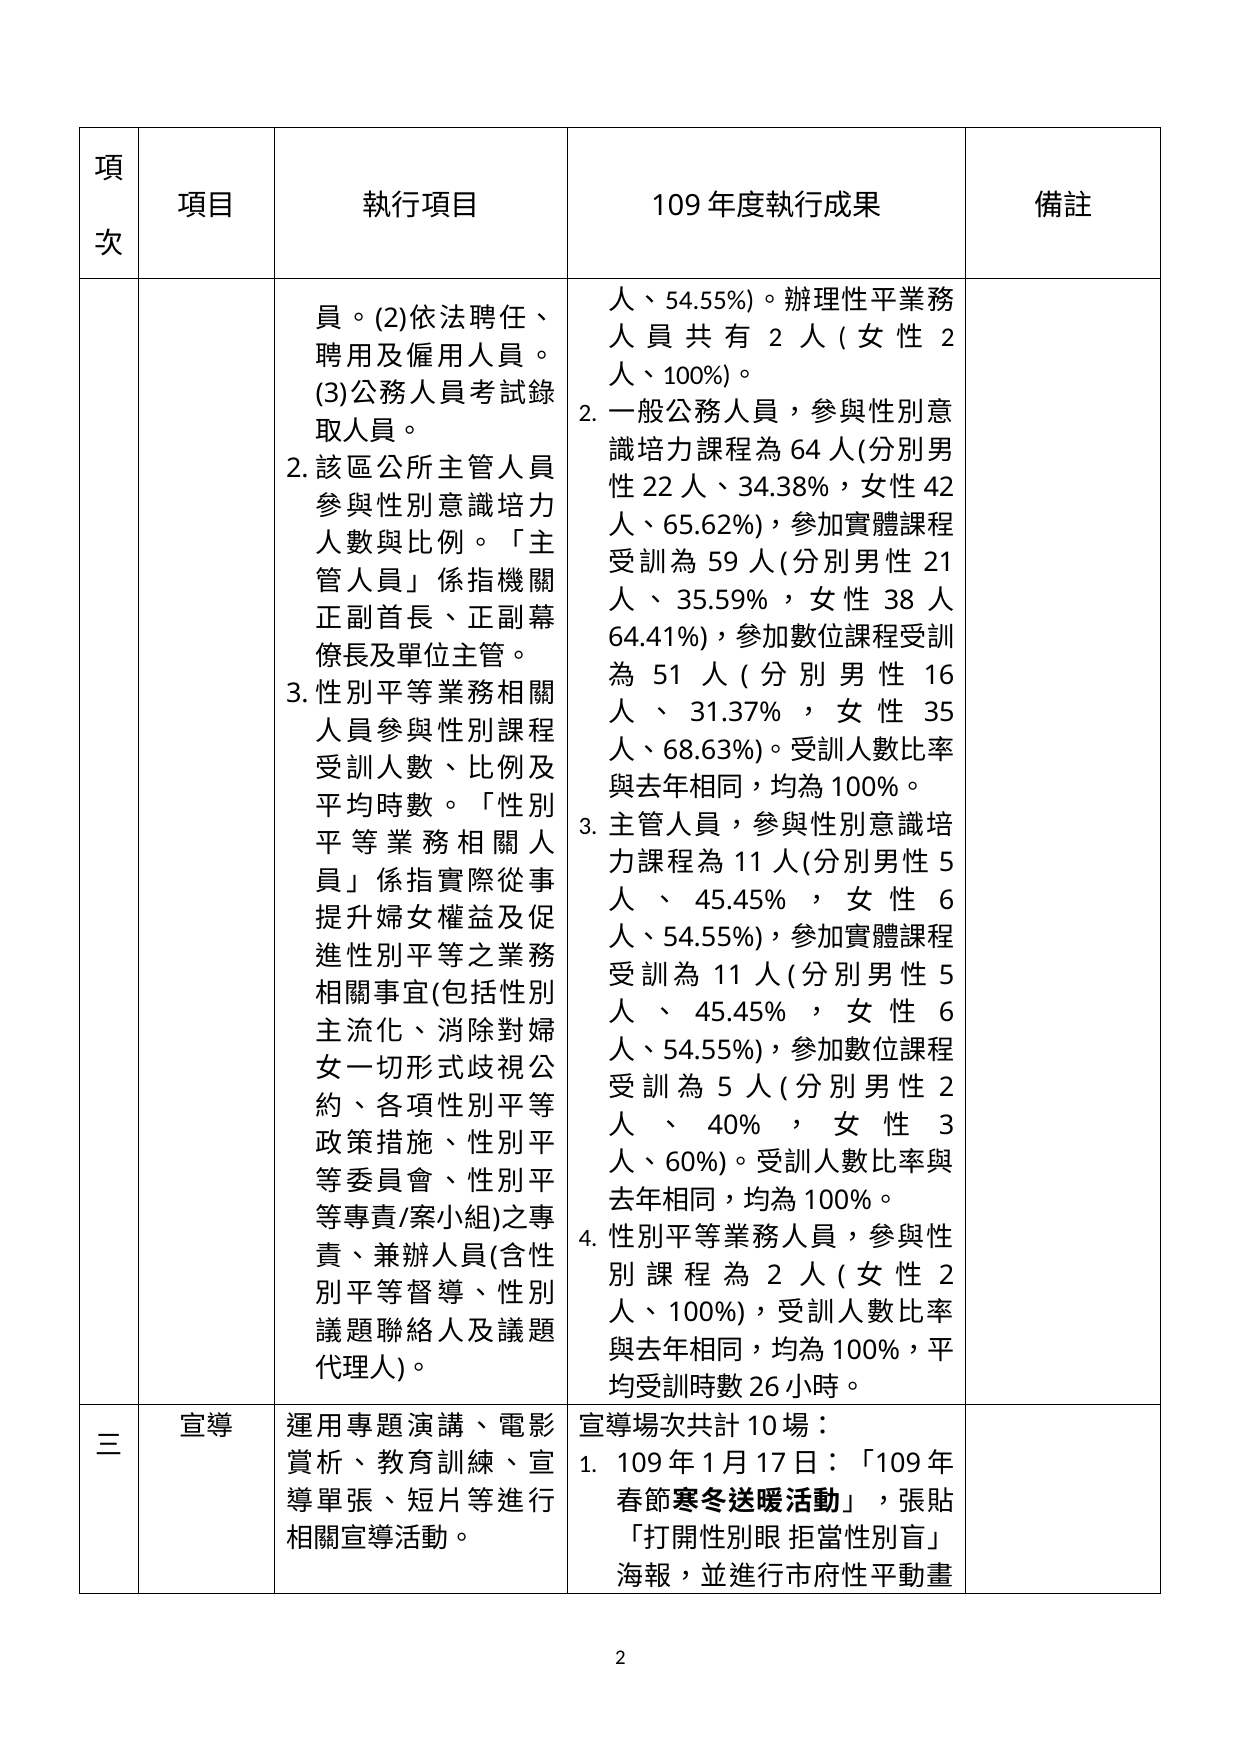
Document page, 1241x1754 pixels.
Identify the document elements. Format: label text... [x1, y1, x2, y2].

table_cell 人、54.55%)。辦理性平業務人員共有2人(女性2人、100%)。 一般公務人員，參與性別意識培力課程為64人(分別男性22人、34.38%，女性42人、65.62%)，參加實體課程受訓為59人(分別男性21人、35.59%，女性38人64.41%)，參加數位課程受訓為51人(分別男性16人、31.37%，女性35人、68.63%)。受訓人數比率與去年相同，均為100%。 主管人員，參與性別意識培力課程為11人(分別男性5人、45.45%，女性6人、54.55%)，參加實體課程受訓為11人(分別男性5人、45.45%，女性6人、54.55%)，參加數位課程受訓為5人(分別男性2人、40%，女性3人、60%)。受訓人數比率與去年相同，均為100%。 性別平等業務人員，參與性別課程為2人(女性2人、100%)，受訓人數比率與去年相同，均為100%，平均受訓時數26小時。 [568, 279, 965, 1404]
table_cell 運用專題演講、電影賞析、教育訓練、宣導單張、短片等進行相關宣導活動。 [275, 1405, 567, 1593]
table_cell 員。(2)依法聘任、聘用及僱用人員。(3)公務人員考試錄取人員。 該區公所主管人員參與性別意識培力人數與比例。「主管人員」係指機關正副首長、正副幕僚長及單位主管。 性別平等業務相關人員參與性別課程受訓人數、比例及平均時數。「性別平等業務相關人員」係指實際從事提升婦女權益及促進性別平等之業務相關事宜(包括性別主流化、消除對婦女一切形式歧視公約、各項性別平等政策措施、性別平等委員會、性別平等專責/案小組)之專責、兼辦人員(含性別平等督導、性別議題聯絡人及議題代理人)。 [275, 279, 567, 1404]
table_header 項次 [80, 128, 138, 278]
table_cell [966, 279, 1160, 1404]
table_header 備註 [966, 128, 1160, 278]
table_header 執行項目 [275, 128, 567, 278]
table_cell [80, 279, 138, 1404]
table_header 109年度執行成果 [568, 128, 965, 278]
table_cell 宣導場次共計10場： 109年1月17日：「109年春節寒冬送暖活動」，張貼「打開性別眼 拒當性別盲」海報，並進行市府性平動畫短片宣導。 109年2月6日：「觀音區傳染性新型冠狀病毒疫情衛教宣導」，張貼「人人擁有同理心，性別平等不艱辛」紅布條宣導。 109年3月6日：「民政課課務會議」，宣導「鄰長遴聘任一性別比例應達三分之一以上」，張貼「性別不是唯一，尊重才是第一」海報，並做性平、CEDAW有獎徵答活動。 109年6月6日大潭里、6月20日富林里、7月7日樹林里及10月8日保障里「鄰長會議」：宣導「性別平等從你我做起，性別平等好觀念，家事分攤一起來」與CEDAW等。 109年6月17日：「CEDAW實 體課程教育訓練-[性x平x媒]-媒體識讀性別培力系列講座-談宮廷劇中的性別政治」，課程內容：直、間接歧視、暫行特別措施等；辦理課前、課後測驗及分析，並進行有獎徵答，頒發性平宣導品。 109年7月18日：「觀音區模範父親、母親表揚活動」，張貼「性別平權」、「培養女力」等海報及宣導家務分工等。 109年8月20日：「CEDAW實 體課程教育訓練-翻轉媒體的性別教育-從家庭教育開始」，落實公部門性別主流化之推動，培養公務人員具有性別敏感度，於規劃或檢視各項政策及法令時，納入性別觀點。 109年8月22日：「觀音區里鄰長研習訓練會議暨各里績優及資深鄰長表揚活動-性別平權宣導」，講授鄰長遴聘性別平權，期待未來里長遴聘鄰長時，將性別平權納入考量，各里之女性鄰長、任一性別比例可達三分之一以上為目標。 109年9月24日：「觀音區第1次里長里幹事聯繫會報」，宣導重視女性從事公共事務及「性別平等從家事佳事你我做起」等。 10. 109年10月18日：「109年 度慶祝重陽節暨長青及敬老楷模表揚活動」，張貼「性別友善」、「保護母性」等海報。 [568, 1405, 965, 1593]
table_header 項目 [139, 128, 274, 278]
table_cell 三 [80, 1405, 138, 1593]
table_cell [139, 279, 274, 1404]
table_cell 宣導 [139, 1405, 274, 1593]
table_cell [966, 1405, 1160, 1593]
